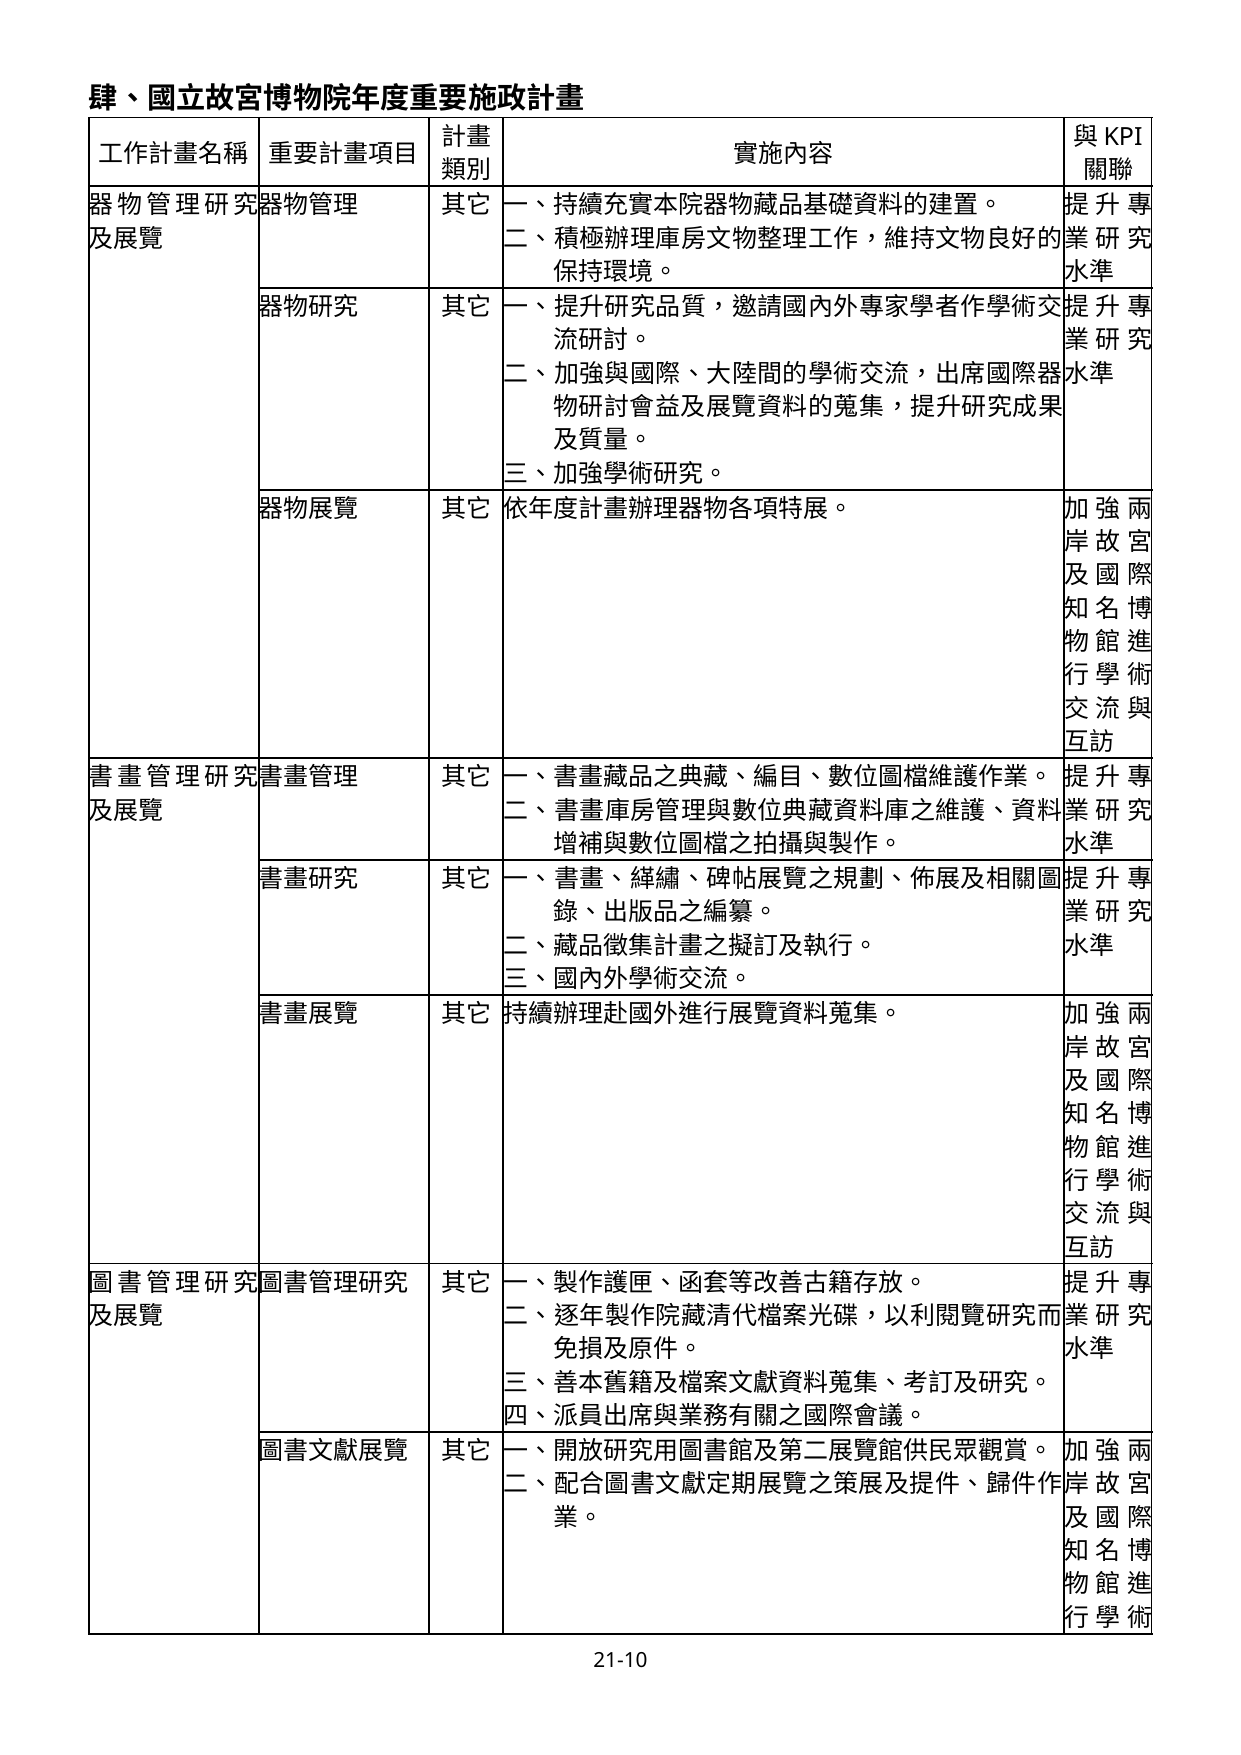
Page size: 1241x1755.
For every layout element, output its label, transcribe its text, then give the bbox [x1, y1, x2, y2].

table_cell 書畫管理研究及展覽 [90, 759, 258, 1263]
table_cell 一、開放研究用圖書館及第二展覽館供民眾觀賞。 二、配合圖書文獻定期展覽之策展及提件、歸件作業。 [504, 1433, 1063, 1633]
table_header 與KPI關聯 [1065, 118, 1151, 185]
table_header 實施內容 [504, 118, 1063, 185]
table_cell 其它 [430, 1264, 502, 1431]
table_cell 書畫管理 [260, 759, 428, 859]
table_cell 器物管理研究及展覽 [90, 187, 258, 757]
table_cell 加強兩岸故宮及國際知名博物館進行學術交流與互訪 [1065, 996, 1151, 1263]
table_cell 其它 [430, 861, 502, 994]
table_cell 加強兩岸故宮及國際知名博物館進行學術交流與互訪 [1065, 491, 1151, 757]
table_cell 提升專業研究水準 [1065, 187, 1151, 287]
table_cell 器物展覽 [260, 491, 428, 757]
table_cell 其它 [430, 759, 502, 859]
table_cell 其它 [430, 289, 502, 489]
table_cell 一、持續充實本院器物藏品基礎資料的建置。 二、積極辦理庫房文物整理工作，維持文物良好的保持環境。 [504, 187, 1063, 287]
table_cell 提升專業研究水準 [1065, 289, 1151, 489]
table_header 重要計畫項目 [260, 118, 428, 185]
table_cell 書畫研究 [260, 861, 428, 994]
table_header 計畫類別 [430, 118, 502, 185]
table_cell 圖書文獻展覽 [260, 1433, 428, 1633]
table_cell 其它 [430, 187, 502, 287]
text 肆、國立故宮博物院年度重要施政計畫 [89, 75, 1152, 117]
table_cell 書畫展覽 [260, 996, 428, 1263]
table_cell 依年度計畫辦理器物各項特展。 [504, 491, 1063, 757]
table_cell 一、書畫、緙繡、碑帖展覽之規劃、佈展及相關圖錄、出版品之編纂。 二、藏品徵集計畫之擬訂及執行。 三、國內外學術交流。 [504, 861, 1063, 994]
table_cell 提升專業研究水準 [1065, 861, 1151, 994]
table_cell 器物研究 [260, 289, 428, 489]
table_cell 圖書管理研究及展覽 [90, 1264, 258, 1633]
table_cell 其它 [430, 491, 502, 757]
table_cell 提升專業研究水準 [1065, 759, 1151, 859]
table_cell 圖書管理研究 [260, 1264, 428, 1431]
table_cell 其它 [430, 996, 502, 1263]
table_cell 一、書畫藏品之典藏、編目、數位圖檔維護作業。 二、書畫庫房管理與數位典藏資料庫之維護、資料增補與數位圖檔之拍攝與製作。 [504, 759, 1063, 859]
table_cell 器物管理 [260, 187, 428, 287]
table_cell 一、提升研究品質，邀請國內外專家學者作學術交流研討。 二、加強與國際、大陸間的學術交流，出席國際器物研討會益及展覽資料的蒐集，提升研究成果及質量。 三、加強學術研究。 [504, 289, 1063, 489]
table_cell 其它 [430, 1433, 502, 1633]
table_header 工作計畫名稱 [90, 118, 258, 185]
table_cell 持續辦理赴國外進行展覽資料蒐集。 [504, 996, 1063, 1263]
table_cell 加強兩岸故宮及國際知名博物館進行學術 [1065, 1433, 1151, 1633]
table_cell 提升專業研究水準 [1065, 1264, 1151, 1431]
table_cell 一、製作護匣、函套等改善古籍存放。 二、逐年製作院藏清代檔案光碟，以利閱覽研究而免損及原件。 三、善本舊籍及檔案文獻資料蒐集、考訂及研究。 四、派員出席與業務有關之國際會議。 [504, 1264, 1063, 1431]
